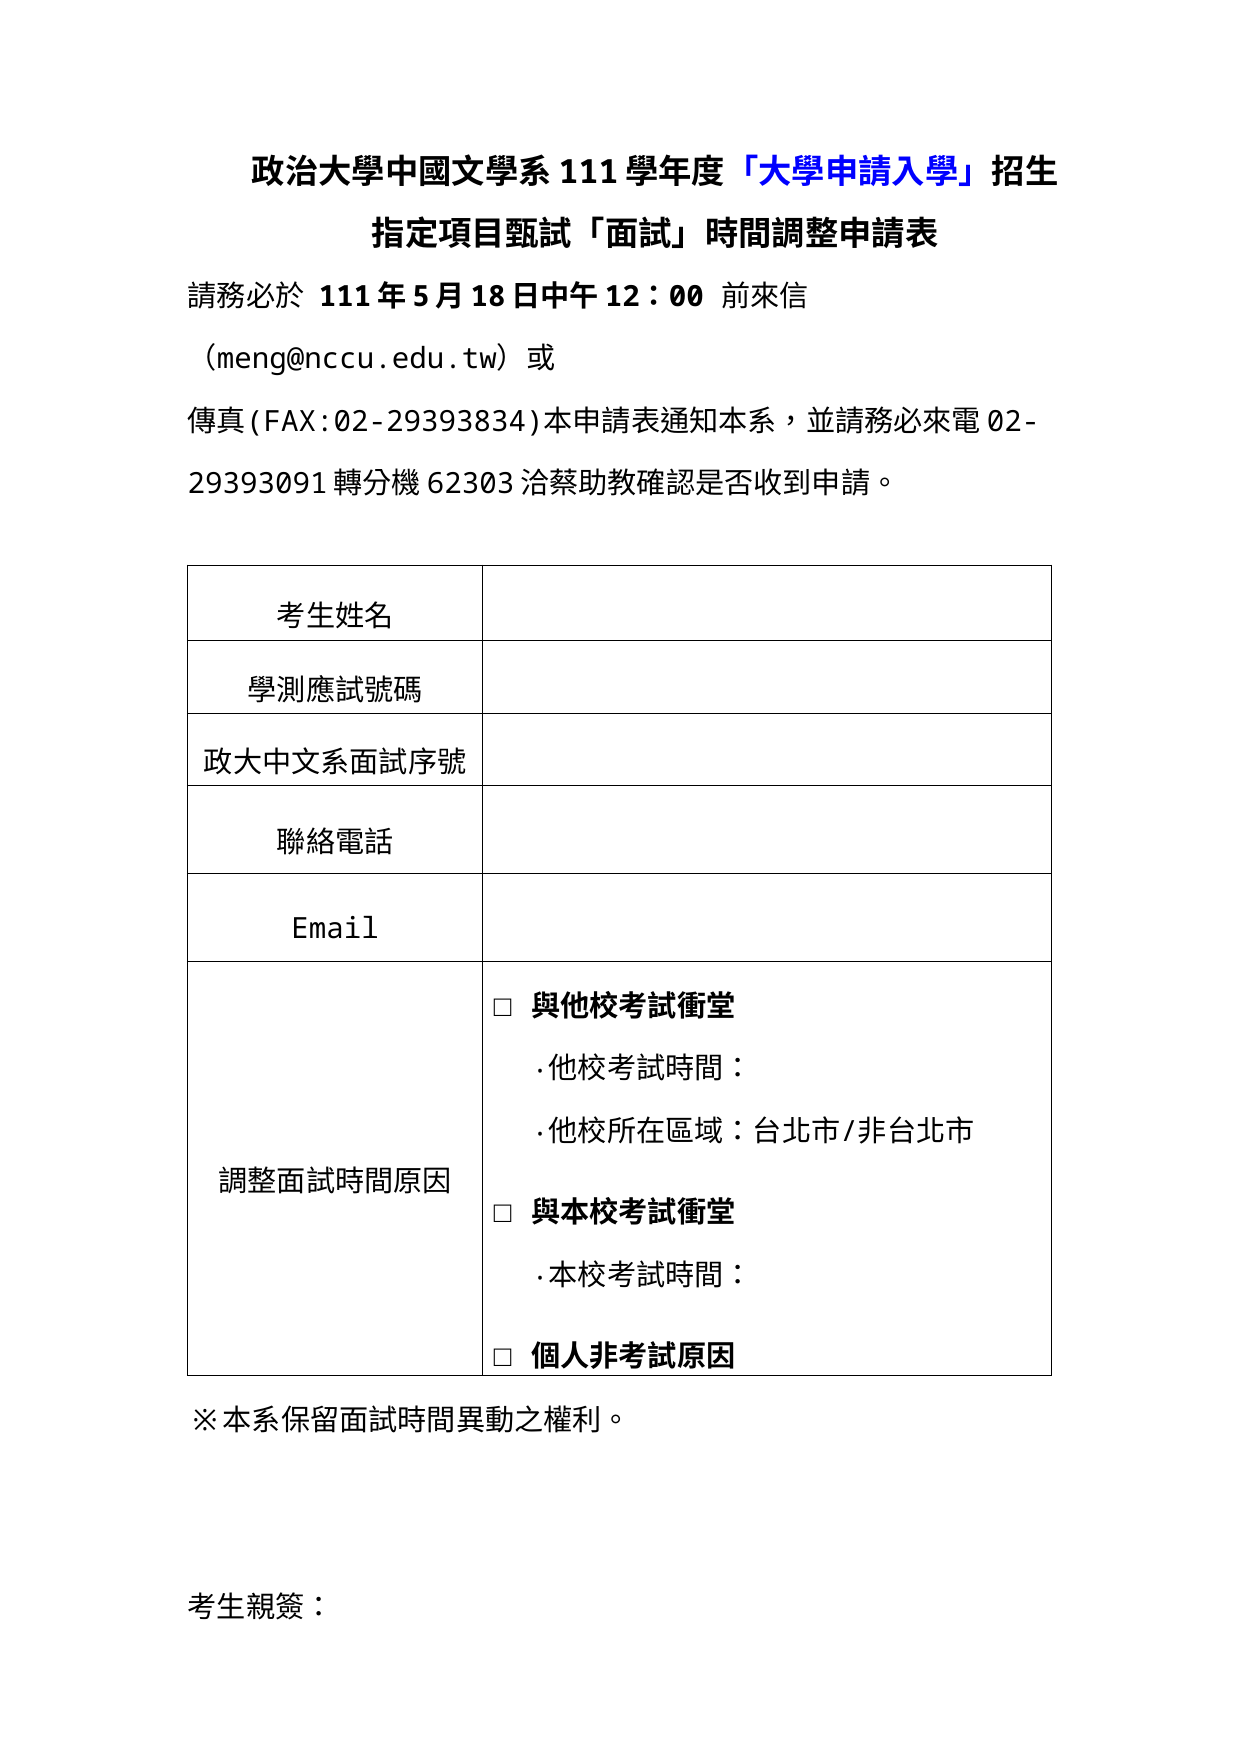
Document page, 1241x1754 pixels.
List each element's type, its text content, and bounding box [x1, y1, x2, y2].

table_cell 與他校考試衝堂 ‧他校考試時間： ‧他校所在區域：台北市/非台北市 與本校考試衝堂 ‧本校考試時間： 個人非考試原因 [483, 962, 1051, 1375]
table_cell 政大中文系面試序號 [188, 714, 482, 785]
table_header [483, 566, 1051, 640]
table_cell [483, 714, 1051, 785]
text 考生親簽： [187, 1563, 1122, 1626]
text 請務必於 111年5月18日中午12：00 前來信（meng@nccu.edu.tw）或 傳真(FAX:02-29393834)本申請表通知本系，並請務必來電02-29393091轉分機62303洽蔡助教確認是否收到申請。 [187, 252, 1122, 502]
table_cell 調整面試時間原因 [188, 962, 482, 1375]
table_header 考生姓名 [188, 566, 482, 640]
table_cell [483, 874, 1051, 961]
text 指定項目甄試「面試」時間調整申請表 [187, 189, 1122, 252]
text 政治大學中國文學系111學年度「大學申請入學」招生 [187, 127, 1122, 189]
table_cell [483, 786, 1051, 873]
table_cell [483, 641, 1051, 712]
table_cell 聯絡電話 [188, 786, 482, 873]
table_cell 學測應試號碼 [188, 641, 482, 712]
table_cell Email [188, 874, 482, 961]
text ※本系保留面試時間異動之權利。 [187, 1376, 1122, 1438]
